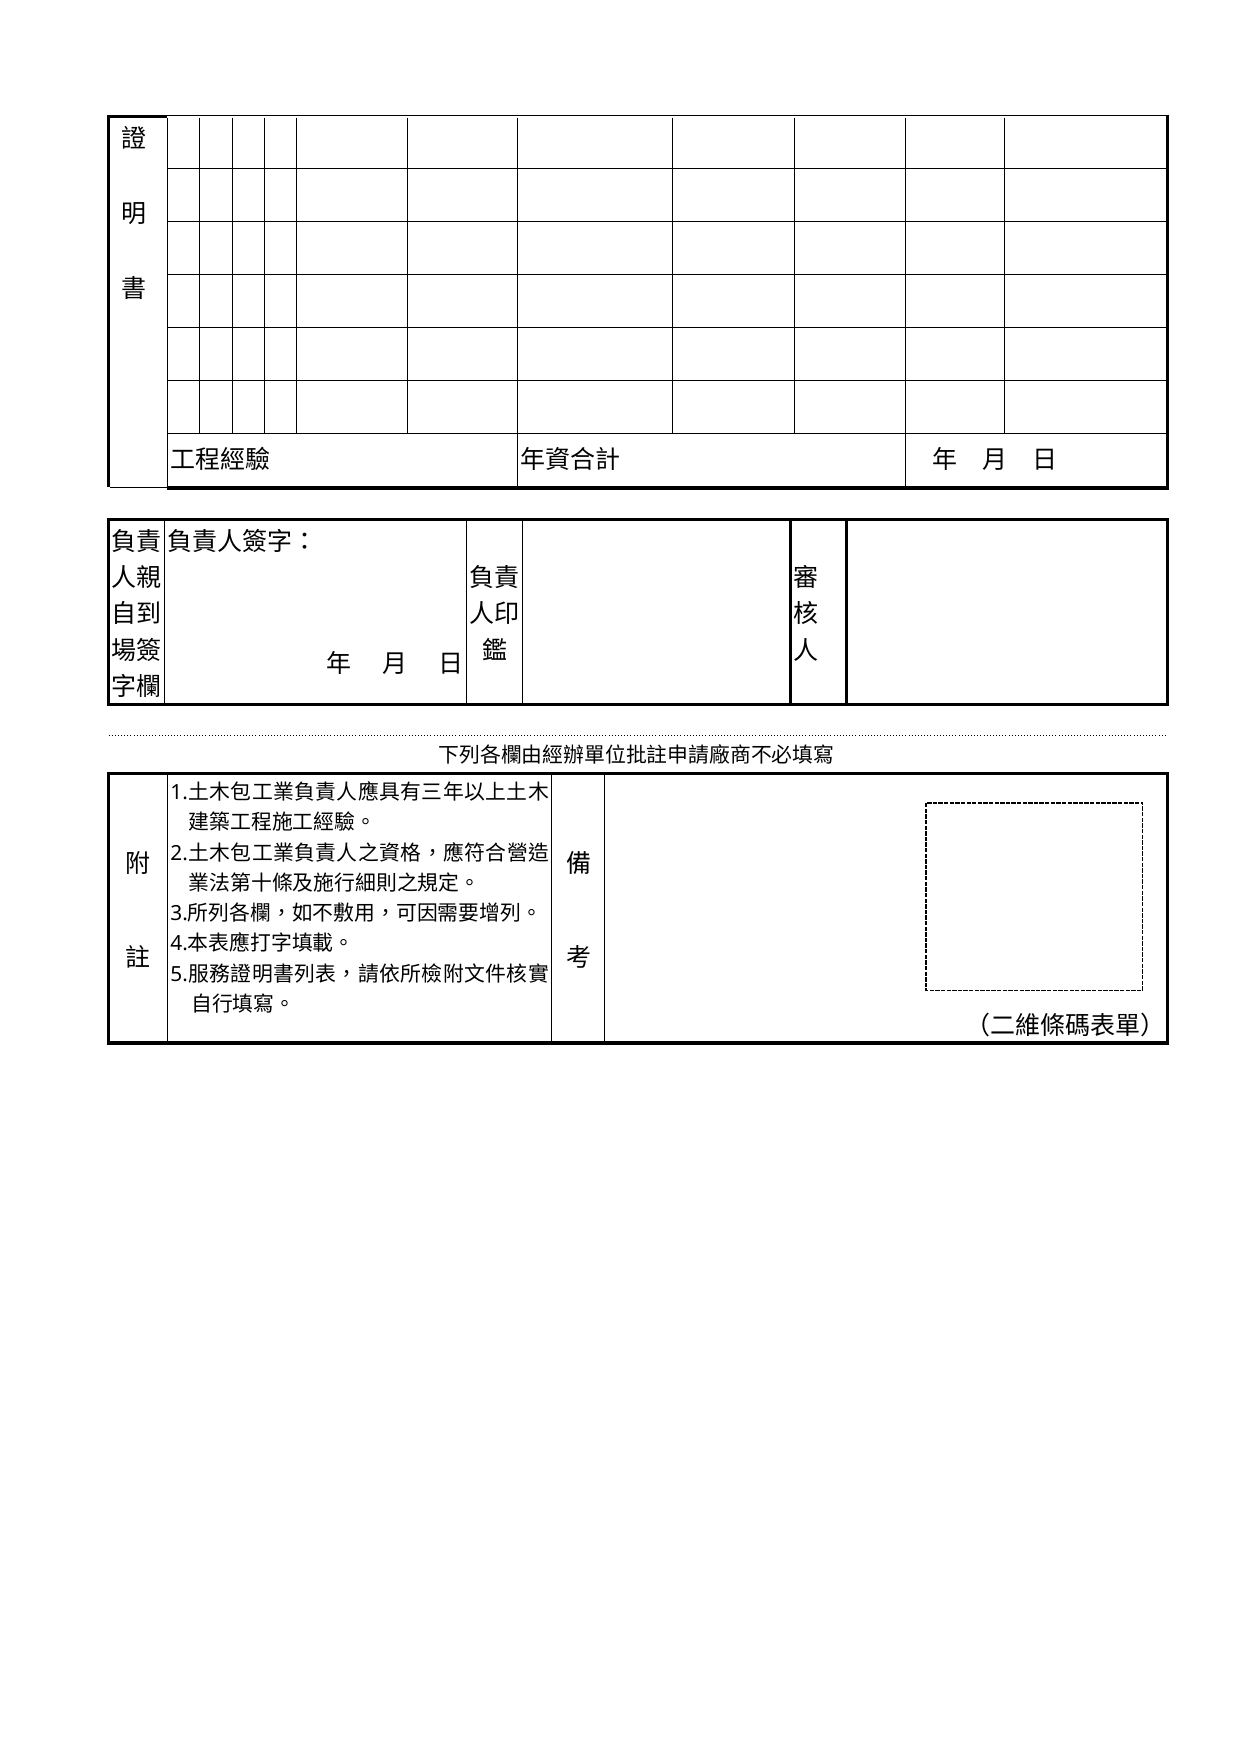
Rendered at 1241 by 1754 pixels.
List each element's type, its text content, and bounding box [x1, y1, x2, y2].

table_header 負責人印鑑 [467, 521, 522, 703]
table_cell [233, 328, 264, 380]
table_cell （二維條碼表單） [605, 775, 1166, 1041]
table_cell [408, 222, 517, 274]
table_cell [200, 222, 232, 274]
table_cell [408, 169, 517, 221]
table_cell [168, 222, 199, 274]
table_cell [518, 222, 672, 274]
table_cell [673, 275, 794, 327]
table_cell [200, 381, 232, 433]
table_cell [200, 169, 232, 221]
table_cell [518, 328, 672, 380]
table_cell [1005, 328, 1166, 380]
table_cell [297, 275, 407, 327]
table_cell [297, 222, 407, 274]
table_cell [408, 275, 517, 327]
table_cell 年資合計 [518, 434, 905, 486]
table_cell [795, 328, 905, 380]
table_cell [200, 275, 232, 327]
table_cell [168, 381, 199, 433]
table_cell [1005, 169, 1166, 221]
table_header 證 明 書 [110, 118, 167, 486]
table_cell [200, 328, 232, 380]
table_cell [795, 222, 905, 274]
table_cell [168, 169, 199, 221]
table_cell [673, 222, 794, 274]
table_cell [1005, 381, 1166, 433]
table_cell [168, 275, 199, 327]
table_cell [265, 169, 296, 221]
table_cell [232, 116, 264, 168]
table_header 負責人親自到場簽字欄 [110, 521, 164, 703]
table_cell [518, 275, 672, 327]
table_cell [1005, 222, 1166, 274]
table_cell [795, 275, 905, 327]
table_header [848, 521, 1166, 703]
table_cell [795, 169, 905, 221]
table_cell [265, 222, 296, 274]
table_cell [408, 328, 517, 380]
table_header 下列各欄由經辦單位批註申請廠商不必填寫 [109, 735, 1168, 772]
table_cell [408, 381, 517, 433]
table_cell [233, 169, 264, 221]
table_cell [518, 381, 672, 433]
table_cell [673, 116, 794, 168]
table_cell [264, 116, 297, 168]
table_cell 備 考 [552, 775, 604, 1041]
table_cell [407, 116, 517, 168]
table_cell [518, 169, 672, 221]
table_cell 附 註 [110, 775, 167, 1041]
table_cell [1005, 275, 1166, 327]
table_cell [297, 116, 407, 168]
table_cell [233, 222, 264, 274]
table_cell [906, 222, 1004, 274]
table_cell [906, 169, 1004, 221]
table_cell [265, 381, 296, 433]
table_cell [297, 169, 407, 221]
table_cell [168, 328, 199, 380]
table_cell 年 月 日 [906, 434, 1166, 486]
table_cell [518, 116, 673, 168]
table_cell [1004, 116, 1166, 168]
table_cell [297, 381, 407, 433]
table_cell [673, 328, 794, 380]
table_cell 1.土木包工業負責人應具有三年以上土木建築工程施工經驗。 2.土木包工業負責人之資格，應符合營造業法第十條及施行細則之規定。 3.所列各欄，如不敷用，可因需要增列。 4.本表應打字填載。 5.服務證明書列表，請依所檢附文件核實自行填寫。 [168, 775, 551, 1041]
table_cell [906, 381, 1004, 433]
table_cell [297, 328, 407, 380]
table_cell [167, 116, 199, 168]
table_cell [906, 275, 1004, 327]
table_cell [673, 381, 794, 433]
table_cell [794, 116, 905, 168]
table_cell [233, 381, 264, 433]
table_cell [673, 169, 794, 221]
table_header [523, 521, 789, 703]
table_cell [199, 116, 232, 168]
table_cell [905, 116, 1004, 168]
table_cell 工程經驗 [168, 434, 517, 486]
table_cell [795, 381, 905, 433]
table_cell [265, 275, 296, 327]
table_header 負責人簽字： 年 月 日 [165, 521, 466, 703]
table_header 審 核 人 [792, 521, 845, 703]
table_cell [906, 328, 1004, 380]
table_cell [233, 275, 264, 327]
table_cell [265, 328, 296, 380]
